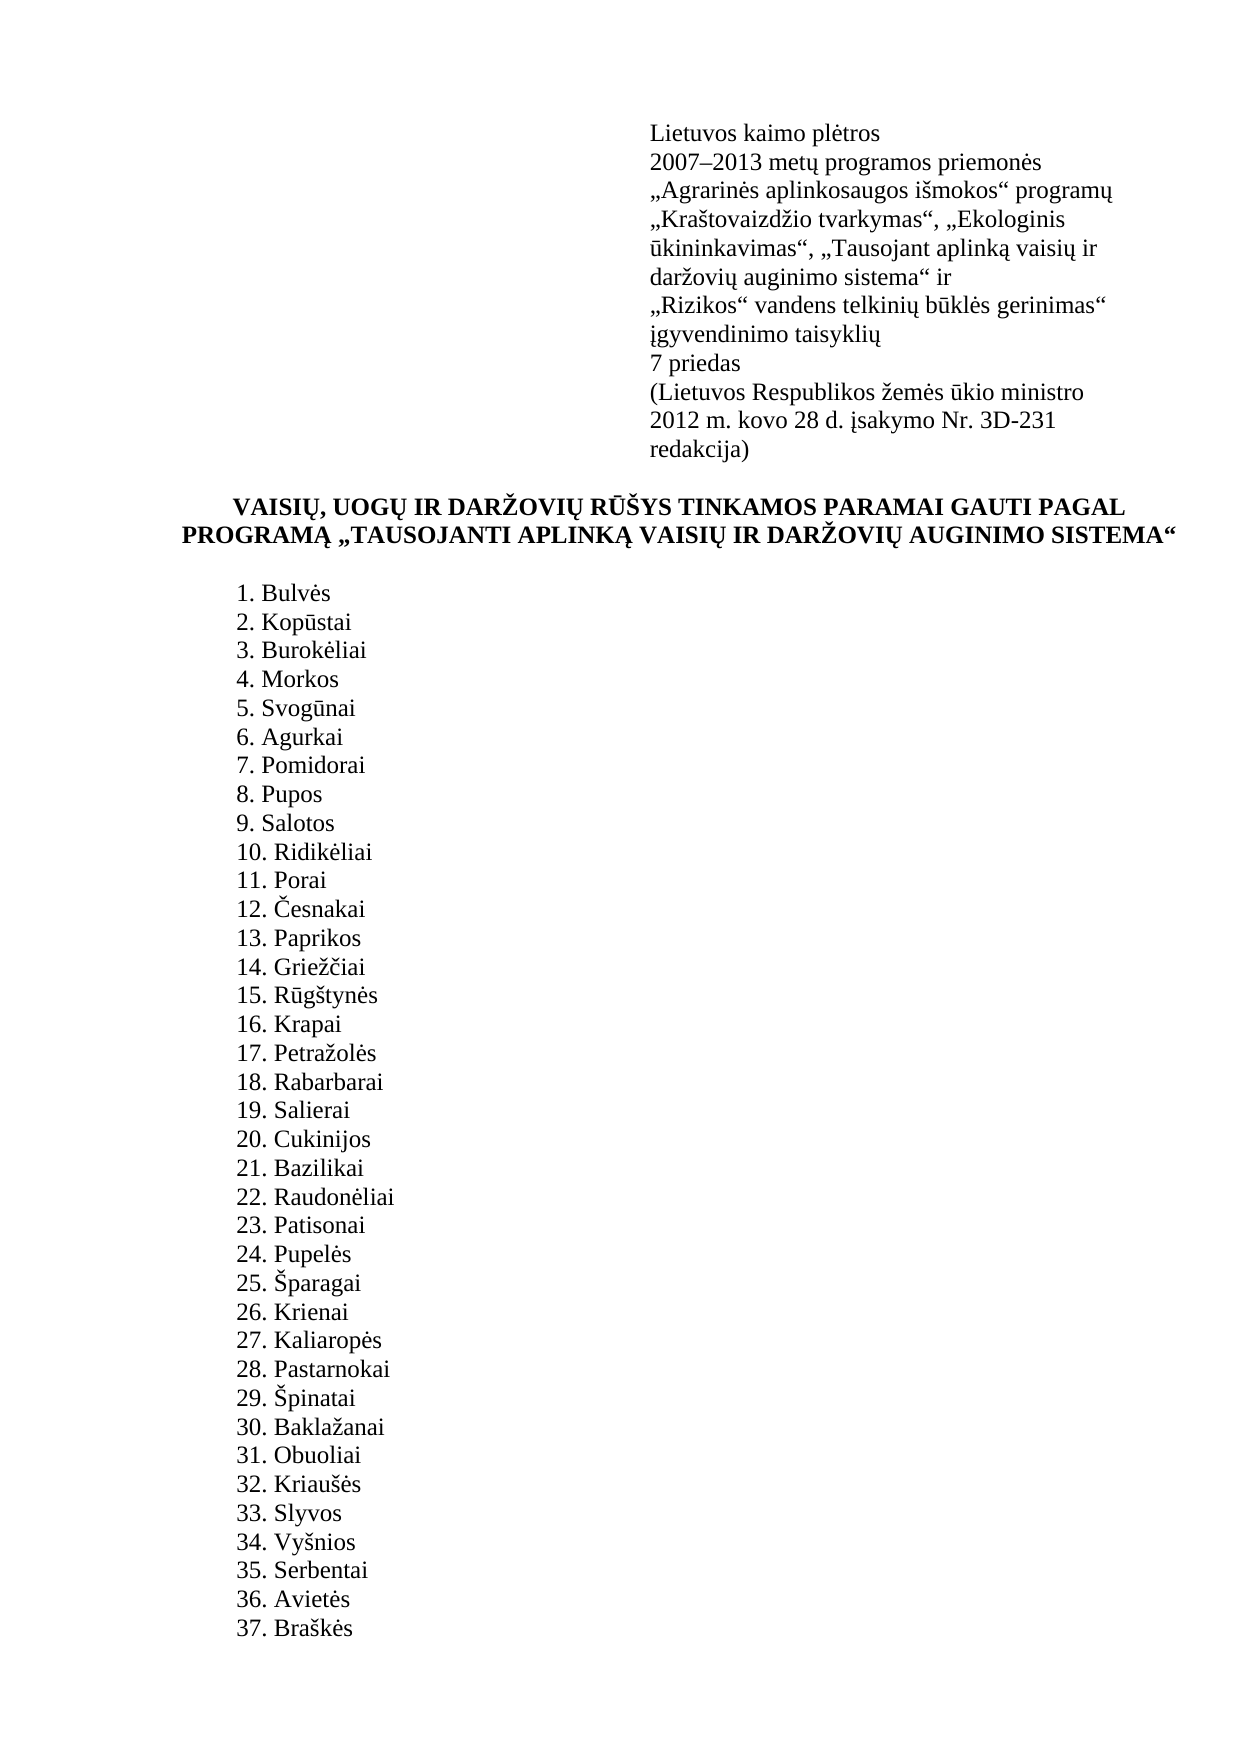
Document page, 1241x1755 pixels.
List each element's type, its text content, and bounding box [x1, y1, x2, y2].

text 19. Salierai [177, 1096, 1181, 1124]
text 28. Pastarnokai [177, 1354, 1181, 1383]
text 17. Petražolės [177, 1038, 1181, 1067]
text redakcija) [649, 434, 1181, 463]
text 13. Paprikos [177, 923, 1181, 952]
text 34. Vyšnios [177, 1527, 1181, 1556]
text 5. Svogūnai [177, 693, 1181, 722]
text VAISIŲ, UOGŲ IR DARŽOVIŲ RŪŠYS TINKAMOS PARAMAI GAUTI PAGAL PROGRAMĄ „TAUSOJANTI APLINKĄ VAISIŲ IR DARŽOVIŲ AUGINIMO SISTEMA“ [177, 492, 1181, 549]
text 3. Burokėliai [177, 636, 1181, 664]
text 26. Krienai [177, 1297, 1181, 1326]
text 8. Pupos [177, 779, 1181, 808]
text 2012 m. kovo 28 d. įsakymo Nr. 3D-231 [649, 406, 1181, 434]
text „Agrarinės aplinkosaugos išmokos“ programų [649, 176, 1181, 204]
text 11. Porai [177, 866, 1181, 894]
text įgyvendinimo taisyklių [649, 319, 1181, 348]
text 31. Obuoliai [177, 1441, 1181, 1469]
text „Rizikos“ vandens telkinių būklės gerinimas“ [649, 291, 1181, 319]
text 7 priedas [649, 348, 1181, 377]
text 23. Patisonai [177, 1211, 1181, 1239]
text 14. Griežčiai [177, 952, 1181, 981]
text 22. Raudonėliai [177, 1182, 1181, 1211]
text 20. Cukinijos [177, 1124, 1181, 1153]
text 24. Pupelės [177, 1239, 1181, 1268]
text daržovių auginimo sistema“ ir [649, 262, 1181, 291]
text 29. Špinatai [177, 1383, 1181, 1412]
text 7. Pomidorai [177, 751, 1181, 779]
text 18. Rabarbarai [177, 1067, 1181, 1096]
text 37. Braškės [177, 1613, 1181, 1642]
text 35. Serbentai [177, 1556, 1181, 1584]
text 2007–2013 metų programos priemonės [649, 147, 1181, 176]
text 16. Krapai [177, 1009, 1181, 1038]
text 25. Šparagai [177, 1268, 1181, 1297]
text ūkininkavimas“, „Tausojant aplinką vaisių ir [649, 233, 1181, 262]
text 21. Bazilikai [177, 1153, 1181, 1182]
text 2. Kopūstai [177, 607, 1181, 636]
text 27. Kaliaropės [177, 1326, 1181, 1354]
text 10. Ridikėliai [177, 837, 1181, 866]
text 32. Kriaušės [177, 1469, 1181, 1498]
text 30. Baklažanai [177, 1412, 1181, 1441]
text 1. Bulvės [177, 578, 1181, 607]
text 36. Avietės [177, 1584, 1181, 1613]
text 4. Morkos [177, 664, 1181, 693]
text Lietuvos kaimo plėtros [649, 118, 1181, 147]
text 33. Slyvos [177, 1498, 1181, 1527]
text 12. Česnakai [177, 894, 1181, 923]
text „Kraštovaizdžio tvarkymas“, „Ekologinis [649, 204, 1181, 233]
text 6. Agurkai [177, 722, 1181, 751]
text 15. Rūgštynės [177, 981, 1181, 1009]
text (Lietuvos Respublikos žemės ūkio ministro [649, 377, 1181, 406]
text 9. Salotos [177, 808, 1181, 837]
